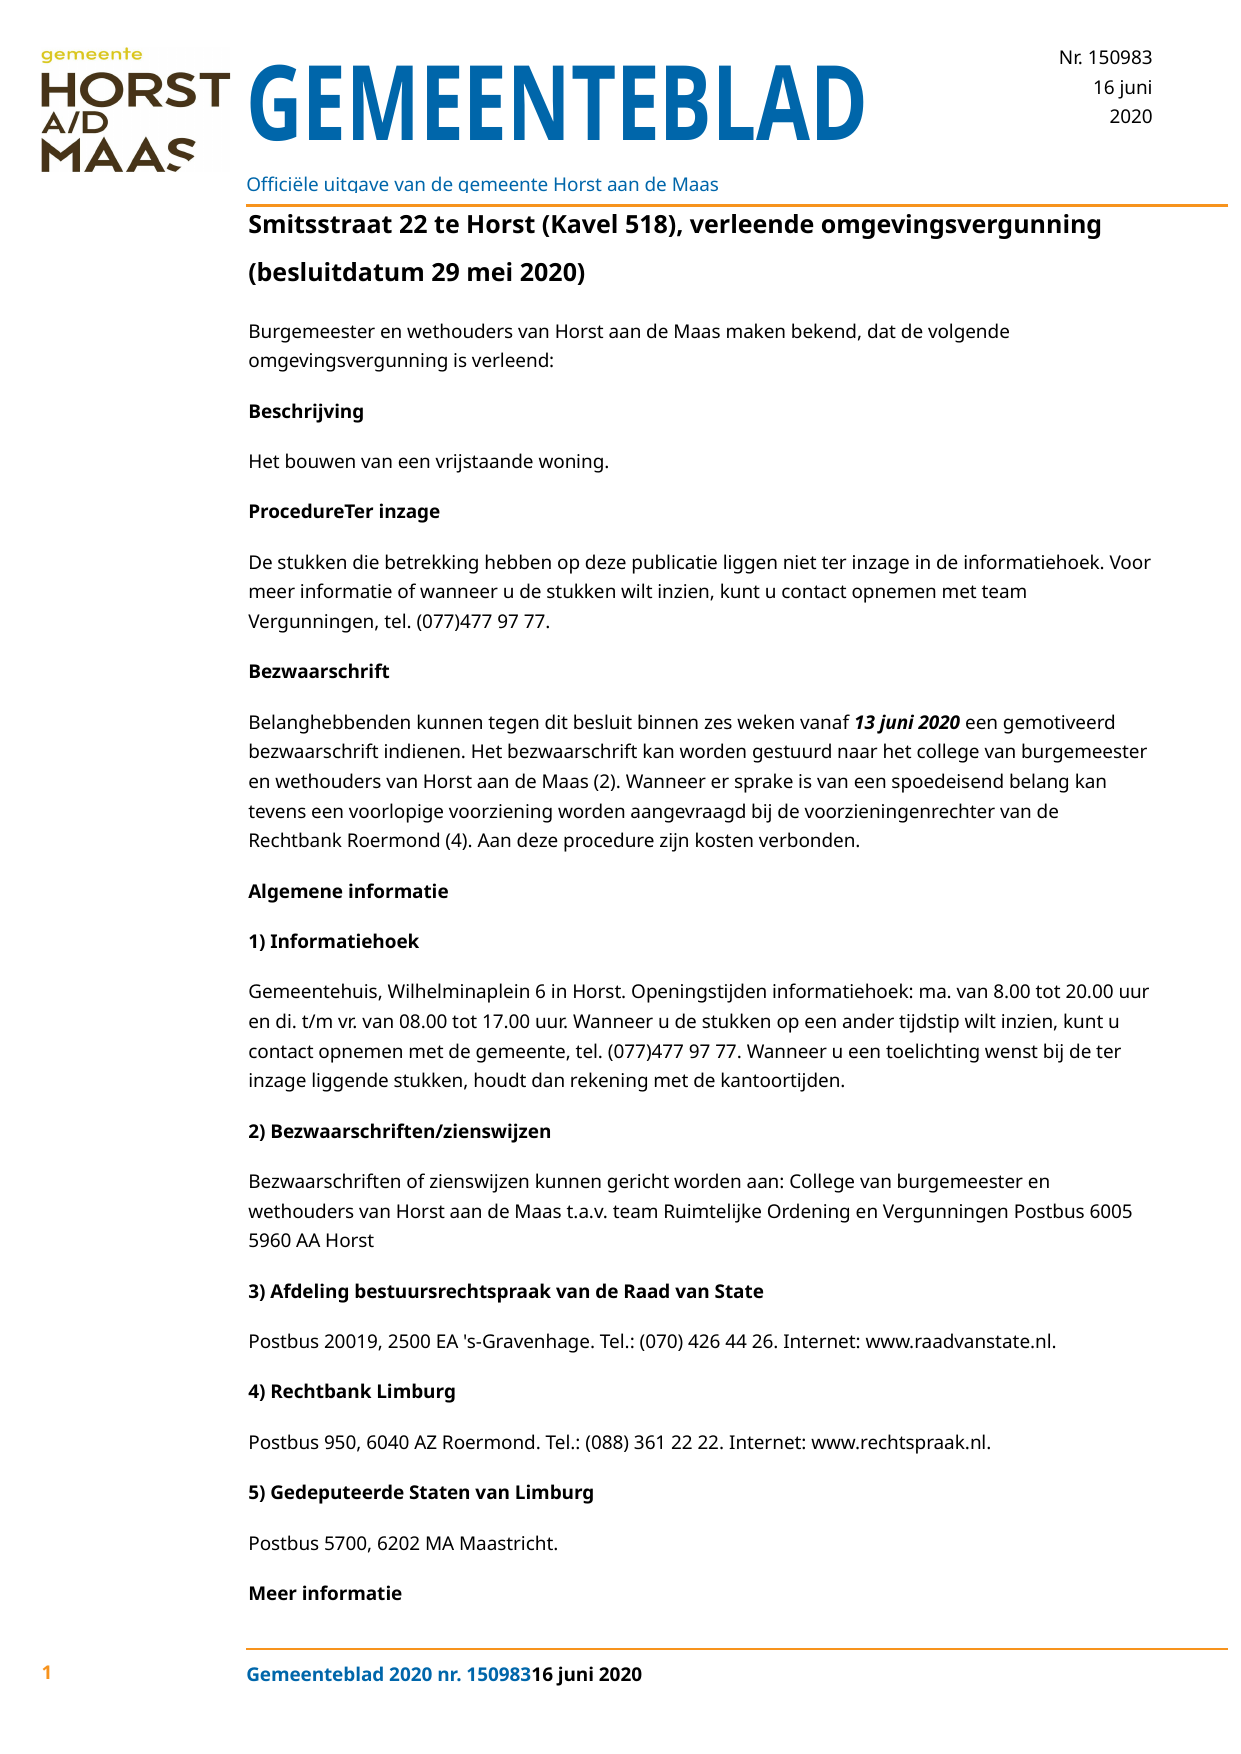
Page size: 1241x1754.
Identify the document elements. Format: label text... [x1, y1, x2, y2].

text Postbus 5700, 6202 MA Maastricht. [248, 1530, 1152, 1556]
text Postbus 950, 6040 AZ Roermond. Tel.: (088) 361 22 22. Internet: www.rechtspraak.nl. [248, 1429, 1152, 1455]
text Bezwaarschriften of zienswijzen kunnen gericht worden aan: College van burgemeester en wethouders van Horst aan de Maas t.a.v. team Ruimtelijke Ordening en Vergunningen Postbus 6005 5960 AA Horst [248, 1168, 1152, 1253]
text Smitsstraat 22 te Horst (Kavel 518), verleende omgevingsvergunning (besluitdatum 29 mei 2020) [248, 207, 1152, 288]
text De stukken die betrekking hebben op deze publicatie liggen niet ter inzage in de informatiehoek. Voor meer informatie of wanneer u de stukken wilt inzien, kunt u contact opnemen met team Vergunningen, tel. (077)477 97 77. [248, 549, 1152, 634]
text Belanghebbenden kunnen tegen dit besluit binnen zes weken vanaf 13 juni 2020 een gemotiveerd bezwaarschrift indienen. Het bezwaarschrift kan worden gestuurd naar het college van burgemeester en wethouders van Horst aan de Maas (2). Wanneer er sprake is van een spoedeisend belang kan tevens een voorlopige voorziening worden aangevraagd bij de voorzieningenrechter van de Rechtbank Roermond (4). Aan deze procedure zijn kosten verbonden. [248, 709, 1152, 853]
text Meer informatie [248, 1580, 1152, 1606]
text Gemeentehuis, Wilhelminaplein 6 in Horst. Openingstijden informatiehoek: ma. van 8.00 tot 20.00 uur en di. t/m vr. van 08.00 tot 17.00 uur. Wanneer u de stukken op een ander tijdstip wilt inzien, kunt u contact opnemen met de gemeente, tel. (077)477 97 77. Wanneer u een toelichting wenst bij de ter inzage liggende stukken, houdt dan rekening met de kantoortijden. [248, 979, 1152, 1093]
picture [41, 47, 231, 172]
text Postbus 20019, 2500 EA 's-Gravenhage. Tel.: (070) 426 44 26. Internet: www.raadvanstate.nl. [248, 1328, 1152, 1354]
text 5) Gedeputeerde Staten van Limburg [248, 1479, 1152, 1505]
text Het bouwen van een vrijstaande woning. [248, 448, 1152, 474]
text Bezwaarschrift [248, 659, 1152, 684]
text 1) Informatiehoek [248, 928, 1152, 954]
text Beschrijving [248, 398, 1152, 424]
text 3) Afdeling bestuursrechtspraak van de Raad van State [248, 1278, 1152, 1304]
text Burgemeester en wethouders van Horst aan de Maas maken bekend, dat de volgende omgevingsvergunning is verleend: [248, 318, 1152, 373]
text 2) Bezwaarschriften/zienswijzen [248, 1118, 1152, 1144]
text Algemene informatie [248, 878, 1152, 904]
text 4) Rechtbank Limburg [248, 1379, 1152, 1404]
text ProcedureTer inzage [248, 499, 1152, 524]
